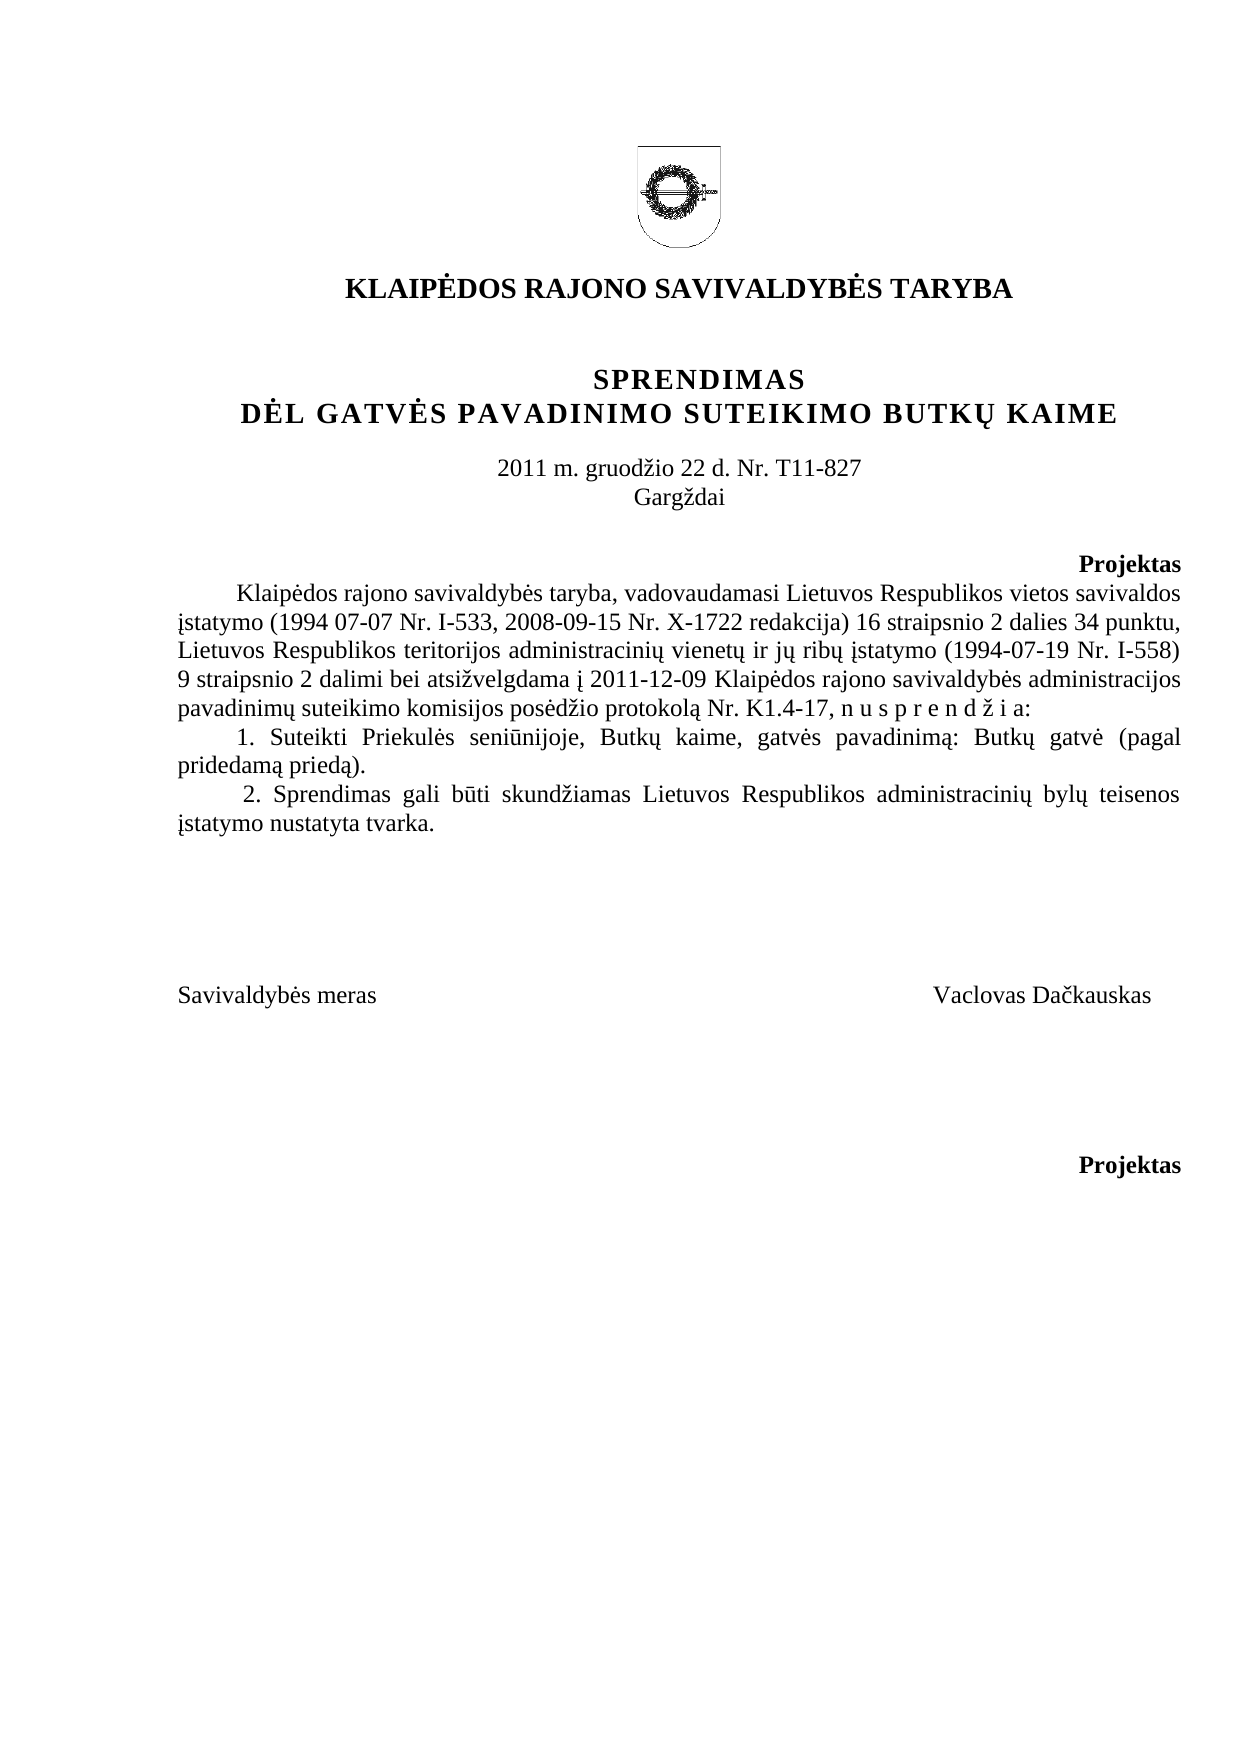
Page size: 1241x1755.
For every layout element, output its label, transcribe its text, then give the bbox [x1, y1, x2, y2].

text 2011 m. gruodžio 22 d. Nr. T11-827 Gargždai [177, 453, 1181, 511]
text Projektas [177, 1151, 1181, 1179]
text Klaipėdos rajono savivaldybės taryba, vadovaudamasi Lietuvos Respublikos vietos savivaldos įstatymo (1994 07-07 Nr. I-533, 2008-09-15 Nr. X-1722 redakcija) 16 straipsnio 2 dalies 34 punktu, Lietuvos Respublikos teritorijos administracinių vienetų ir jų ribų įstatymo (1994-07-19 Nr. I-558) 9 straipsnio 2 dalimi bei atsižvelgdama į 2011-12-09 Klaipėdos rajono savivaldybės administracijos pavadinimų suteikimo komisijos posėdžio protokolą Nr. K1.4-17, n u s p r e n d ž i a: [177, 578, 1181, 722]
text 2. Sprendimas gali būti skundžiamas Lietuvos Respublikos administracinių bylų teisenos įstatymo nustatyta tvarka. [177, 779, 1181, 837]
text DĖL GATVės PAVADINImo SUTEIKIMO butkų kaime [177, 396, 1181, 429]
text SPRENDIMAS [177, 362, 1181, 396]
text [Įvesti tekstą] [Įvesti tekstą] [177, 118, 1181, 147]
text Savivaldybės meras Vaclovas Dačkauskas [177, 981, 1181, 1009]
text 1. Suteikti Priekulės seniūnijoje, Butkų kaime, gatvės pavadinimą: Butkų gatvė (pagal pridedamą priedą). [177, 722, 1181, 779]
text KLAIPĖDOS RAJONO savivaldybės taryba [177, 271, 1181, 305]
text Projektas [177, 549, 1181, 578]
